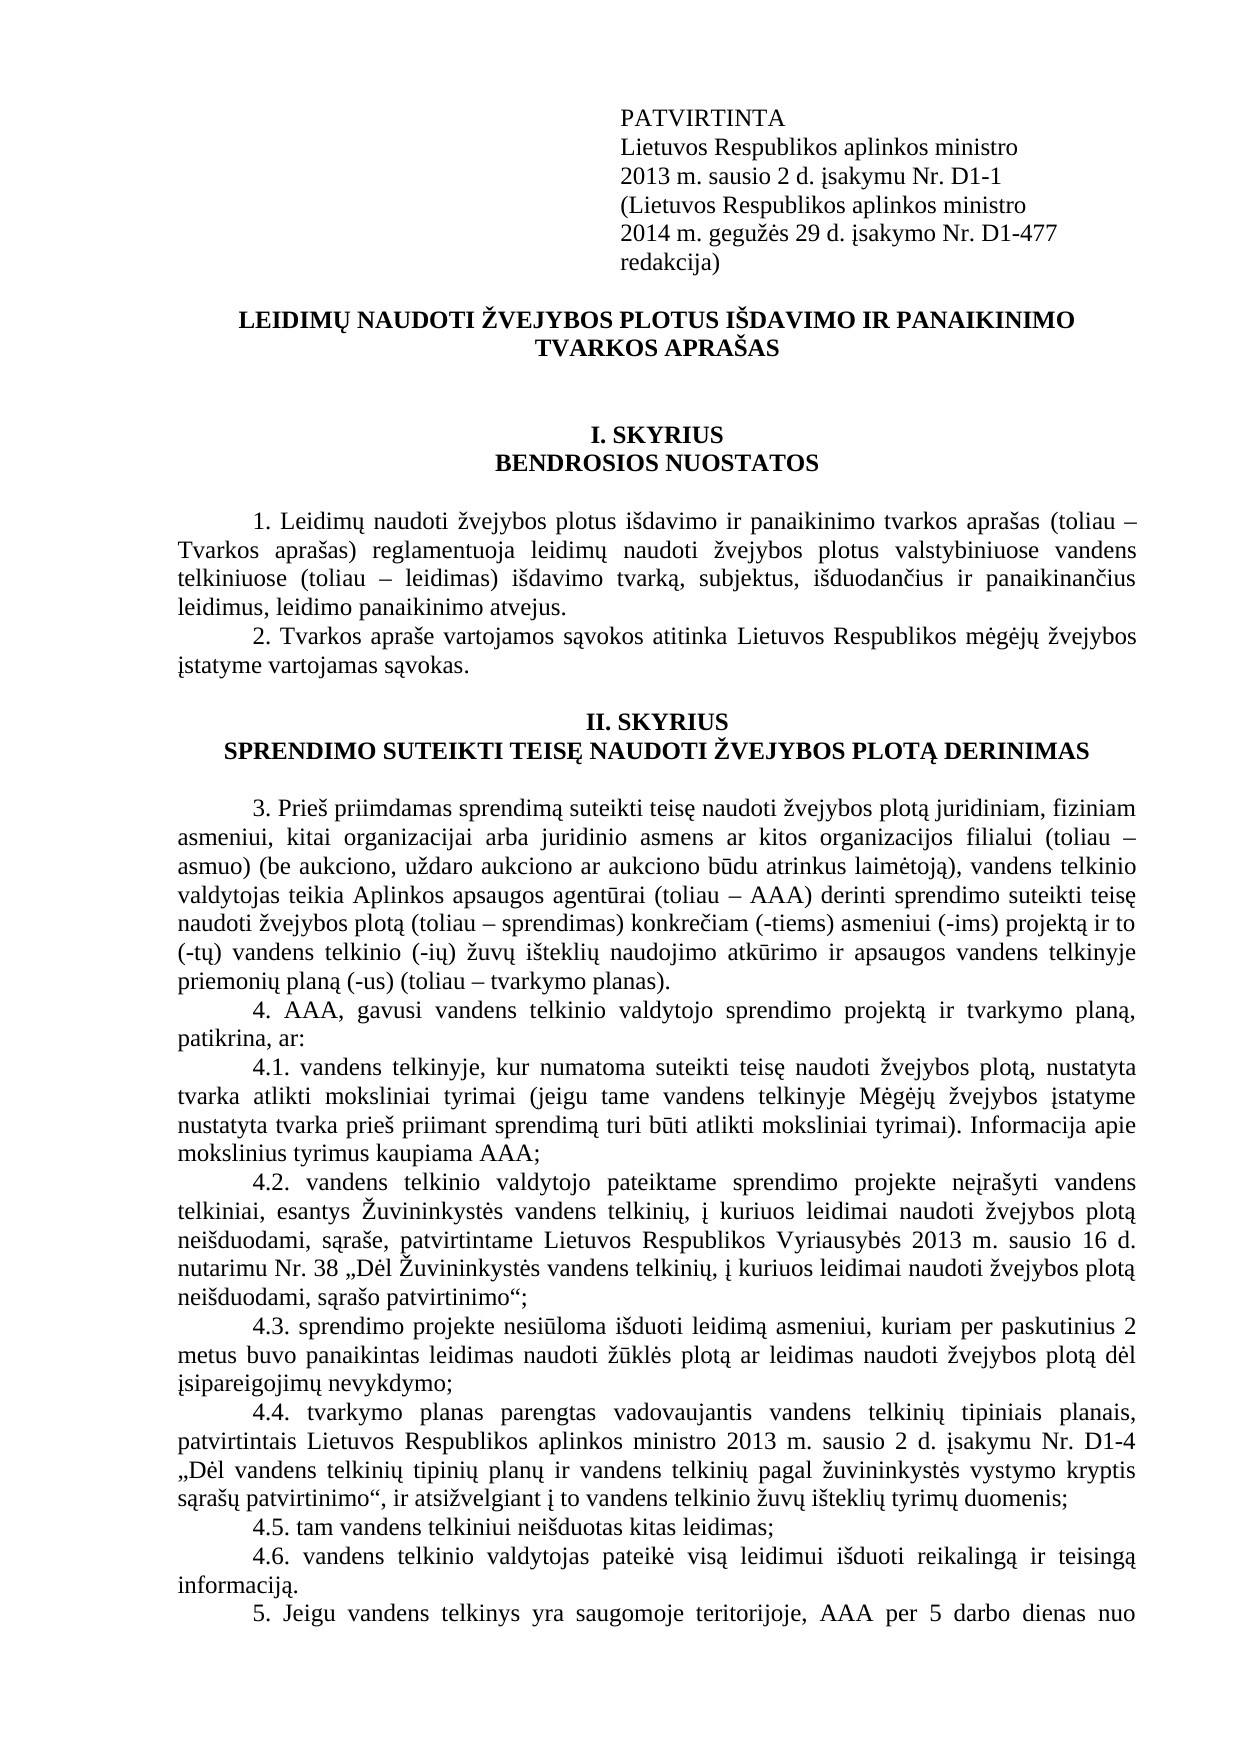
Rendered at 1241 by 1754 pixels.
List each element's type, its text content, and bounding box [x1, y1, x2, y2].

text 4.6. vandens telkinio valdytojas pateikė visą leidimui išduoti reikalingą ir teisingą informaciją. [177, 1541, 1137, 1598]
text 3. Prieš priimdamas sprendimą suteikti teisę naudoti žvejybos plotą juridiniam, fiziniam asmeniui, kitai organizacijai arba juridinio asmens ar kitos organizacijos filialui (toliau – asmuo) (be aukciono, uždaro aukciono ar aukciono būdu atrinkus laimėtoją), vandens telkinio valdytojas teikia Aplinkos apsaugos agentūrai (toliau – AAA) derinti sprendimo suteikti teisę naudoti žvejybos plotą (toliau – sprendimas) konkrečiam (-tiems) asmeniui (-ims) projektą ir to (-tų) vandens telkinio (-ių) žuvų išteklių naudojimo atkūrimo ir apsaugos vandens telkinyje priemonių planą (-us) (toliau – tvarkymo planas). [177, 793, 1137, 995]
text I. SKYRIUS [177, 420, 1137, 448]
text 2014 m. gegužės 29 d. įsakymo Nr. D1-477 redakcija) [620, 218, 1137, 276]
text 5. Jeigu vandens telkinys yra saugomoje teritorijoje, AAA per 5 darbo dienas nuo [177, 1598, 1137, 1627]
text 4.4. tvarkymo planas parengtas vadovaujantis vandens telkinių tipiniais planais, patvirtintais Lietuvos Respublikos aplinkos ministro 2013 m. sausio 2 d. įsakymu Nr. D1-4 „Dėl vandens telkinių tipinių planų ir vandens telkinių pagal žuvininkystės vystymo kryptis sąrašų patvirtinimo“, ir atsižvelgiant į to vandens telkinio žuvų išteklių tyrimų duomenis; [177, 1397, 1137, 1512]
text 1. Leidimų naudoti žvejybos plotus išdavimo ir panaikinimo tvarkos aprašas (toliau – Tvarkos aprašas) reglamentuoja leidimų naudoti žvejybos plotus valstybiniuose vandens telkiniuose (toliau – leidimas) išdavimo tvarką, subjektus, išduodančius ir panaikinančius leidimus, leidimo panaikinimo atvejus. [177, 506, 1137, 621]
text 4.3. sprendimo projekte nesiūloma išduoti leidimą asmeniui, kuriam per paskutinius 2 metus buvo panaikintas leidimas naudoti žūklės plotą ar leidimas naudoti žvejybos plotą dėl įsipareigojimų nevykdymo; [177, 1311, 1137, 1397]
text (Lietuvos Respublikos aplinkos ministro [620, 190, 1137, 218]
text 2. Tvarkos apraše vartojamos sąvokos atitinka Lietuvos Respublikos mėgėjų žvejybos įstatyme vartojamas sąvokas. [177, 621, 1137, 678]
text PATVIRTINTA [620, 103, 1137, 132]
text Leidimų naudoti žVEJYBOS plotus IŠDAVIMO ir panaikinimo TVARKOS APRAŠAS [177, 305, 1137, 362]
text II. SKYRIUS [177, 707, 1137, 736]
text 2013 m. sausio 2 d. įsakymu Nr. D1-1 [620, 161, 1137, 190]
text 4.2. vandens telkinio valdytojo pateiktame sprendimo projekte neįrašyti vandens telkiniai, esantys Žuvininkystės vandens telkinių, į kuriuos leidimai naudoti žvejybos plotą neišduodami, sąraše, patvirtintame Lietuvos Respublikos Vyriausybės 2013 m. sausio 16 d. nutarimu Nr. 38 „Dėl Žuvininkystės vandens telkinių, į kuriuos leidimai naudoti žvejybos plotą neišduodami, sąrašo patvirtinimo“; [177, 1167, 1137, 1311]
text Lietuvos Respublikos aplinkos ministro [620, 132, 1137, 161]
text 4.5. tam vandens telkiniui neišduotas kitas leidimas; [177, 1512, 1137, 1541]
text 4. AAA, gavusi vandens telkinio valdytojo sprendimo projektą ir tvarkymo planą, patikrina, ar: [177, 995, 1137, 1052]
text Bendrosios nuostatos [177, 448, 1137, 477]
text SPRENDIMO SUTEIKTI TEISĘ NAUDOTI ŽVEJYBOS PLOTĄ DERINIMAS [177, 736, 1137, 765]
text 4.1. vandens telkinyje, kur numatoma suteikti teisę naudoti žvejybos plotą, nustatyta tvarka atlikti moksliniai tyrimai (jeigu tame vandens telkinyje Mėgėjų žvejybos įstatyme nustatyta tvarka prieš priimant sprendimą turi būti atlikti moksliniai tyrimai). Informacija apie mokslinius tyrimus kaupiama AAA; [177, 1052, 1137, 1167]
